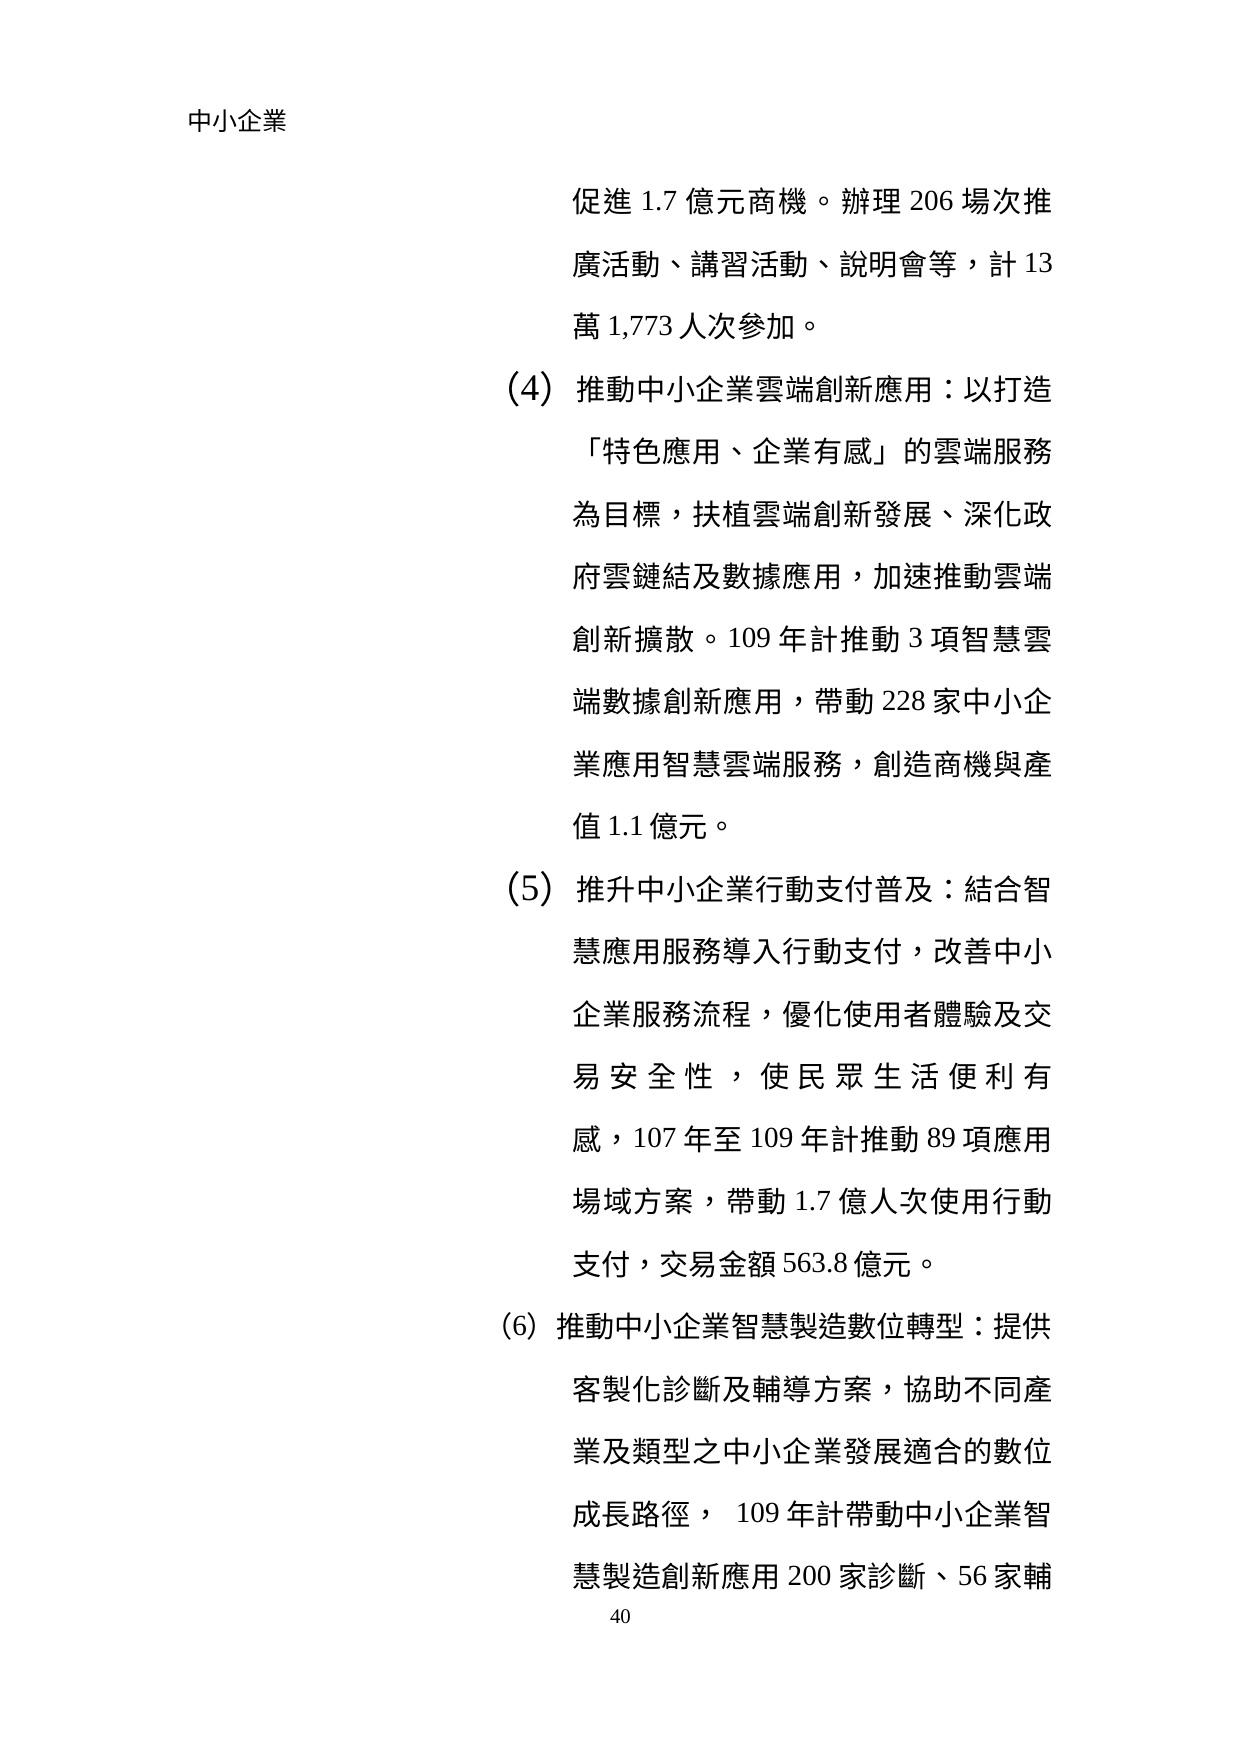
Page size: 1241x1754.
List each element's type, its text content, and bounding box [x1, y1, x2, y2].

list 促進1.7億元商機。辦理206場次推廣活動、講習活動、說明會等，計13萬1,773人次參加。 [187, 158, 1053, 346]
list 推升中小企業行動支付普及：結合智慧應用服務導入行動支付，改善中小企業服務流程，優化使用者體驗及交易安全性，使民眾生活便利有感，107年至109年計推動89項應用場域方案，帶動1.7億人次使用行動支付，交易金額563.8億元。 [187, 846, 1053, 1283]
list 推動中小企業智慧製造數位轉型：提供客製化診斷及輔導方案，協助不同產業及類型之中小企業發展適合的數位成長路徑， 109年計帶動中小企業智慧製造創新應用200家診斷、56家輔 [187, 1283, 1053, 1596]
list 推動中小企業雲端創新應用：以打造「特色應用、企業有感」的雲端服務為目標，扶植雲端創新發展、深化政府雲鏈結及數據應用，加速推動雲端創新擴散。109年計推動3項智慧雲端數據創新應用，帶動228家中小企業應用智慧雲端服務，創造商機與產值1.1億元。 [187, 346, 1053, 846]
